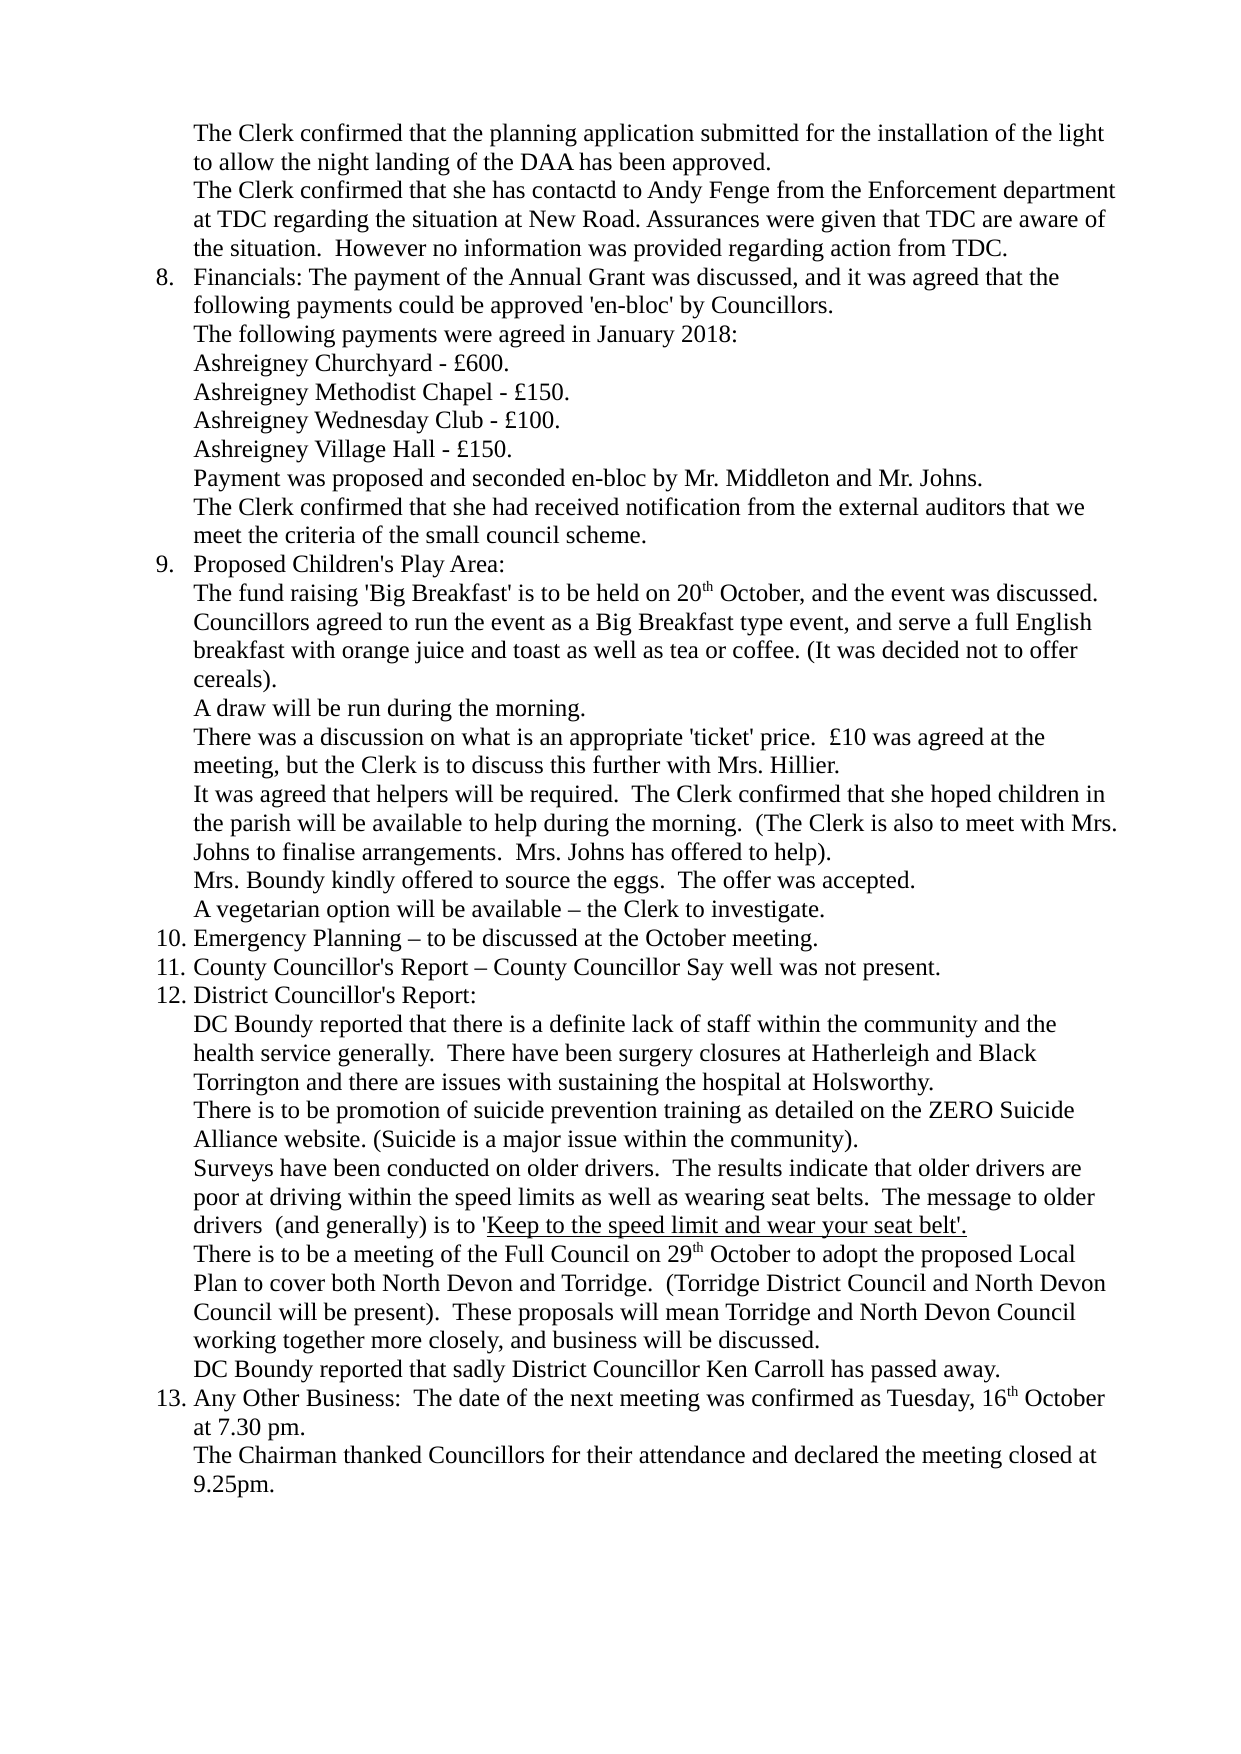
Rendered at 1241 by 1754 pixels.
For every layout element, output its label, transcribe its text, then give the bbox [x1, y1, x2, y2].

list The Chairman thanked Councillors for their attendance and declared the meeting closed at 9.25pm. [156, 1441, 1122, 1498]
list Any Other Business: The date of the next meeting was confirmed as Tuesday, 16th October at 7.30 pm. [156, 1383, 1122, 1441]
list The following payments were agreed in January 2018: [156, 319, 1122, 348]
list There is to be a meeting of the Full Council on 29th October to adopt the proposed Local Plan to cover both North Devon and Torridge. (Torridge District Council and North Devon Council will be present). These proposals will mean Torridge and North Devon Council working together more closely, and business will be discussed. [156, 1239, 1122, 1354]
list District Councillor's Report: [156, 981, 1122, 1009]
list Mrs. Boundy kindly offered to source the eggs. The offer was accepted. [156, 866, 1122, 894]
list It was agreed that helpers will be required. The Clerk confirmed that she hoped children in the parish will be available to help during the morning. (The Clerk is also to meet with Mrs. Johns to finalise arrangements. Mrs. Johns has offered to help). [156, 779, 1122, 866]
list A vegetarian option will be available – the Clerk to investigate. [156, 894, 1122, 923]
list County Councillor's Report – County Councillor Say well was not present. [156, 952, 1122, 981]
list Councillors agreed to run the event as a Big Breakfast type event, and serve a full English breakfast with orange juice and toast as well as tea or coffee. (It was decided not to offer cereals). [156, 607, 1122, 693]
list Payment was proposed and seconded en-bloc by Mr. Middleton and Mr. Johns. [156, 463, 1122, 492]
list Ashreigney Wednesday Club - £100. [156, 406, 1122, 434]
list Emergency Planning – to be discussed at the October meeting. [156, 923, 1122, 952]
list A draw will be run during the morning. [156, 693, 1122, 722]
list DC Boundy reported that sadly District Councillor Ken Carroll has passed away. [156, 1354, 1122, 1383]
list Ashreigney Churchyard - £600. [156, 348, 1122, 377]
list Proposed Children's Play Area: [156, 549, 1122, 578]
list The Clerk confirmed that the planning application submitted for the installation of the light to allow the night landing of the DAA has been approved. [156, 118, 1122, 176]
list Ashreigney Village Hall - £150. [156, 434, 1122, 463]
list The fund raising 'Big Breakfast' is to be held on 20th October, and the event was discussed. [156, 578, 1122, 607]
list There is to be promotion of suicide prevention training as detailed on the ZERO Suicide Alliance website. (Suicide is a major issue within the community). [156, 1096, 1122, 1153]
list Surveys have been conducted on older drivers. The results indicate that older drivers are poor at driving within the speed limits as well as wearing seat belts. The message to older drivers (and generally) is to 'Keep to the speed limit and wear your seat belt'. [156, 1153, 1122, 1239]
list Financials: The payment of the Annual Grant was discussed, and it was agreed that the following payments could be approved 'en-bloc' by Councillors. [156, 262, 1122, 319]
list DC Boundy reported that there is a definite lack of staff within the community and the health service generally. There have been surgery closures at Hatherleigh and Black Torrington and there are issues with sustaining the hospital at Holsworthy. [156, 1009, 1122, 1096]
list There was a discussion on what is an appropriate 'ticket' price. £10 was agreed at the meeting, but the Clerk is to discuss this further with Mrs. Hillier. [156, 722, 1122, 779]
list The Clerk confirmed that she had received notification from the external auditors that we meet the criteria of the small council scheme. [156, 492, 1122, 549]
list Ashreigney Methodist Chapel - £150. [156, 377, 1122, 406]
list The Clerk confirmed that she has contactd to Andy Fenge from the Enforcement department at TDC regarding the situation at New Road. Assurances were given that TDC are aware of the situation. However no information was provided regarding action from TDC. [156, 176, 1122, 262]
